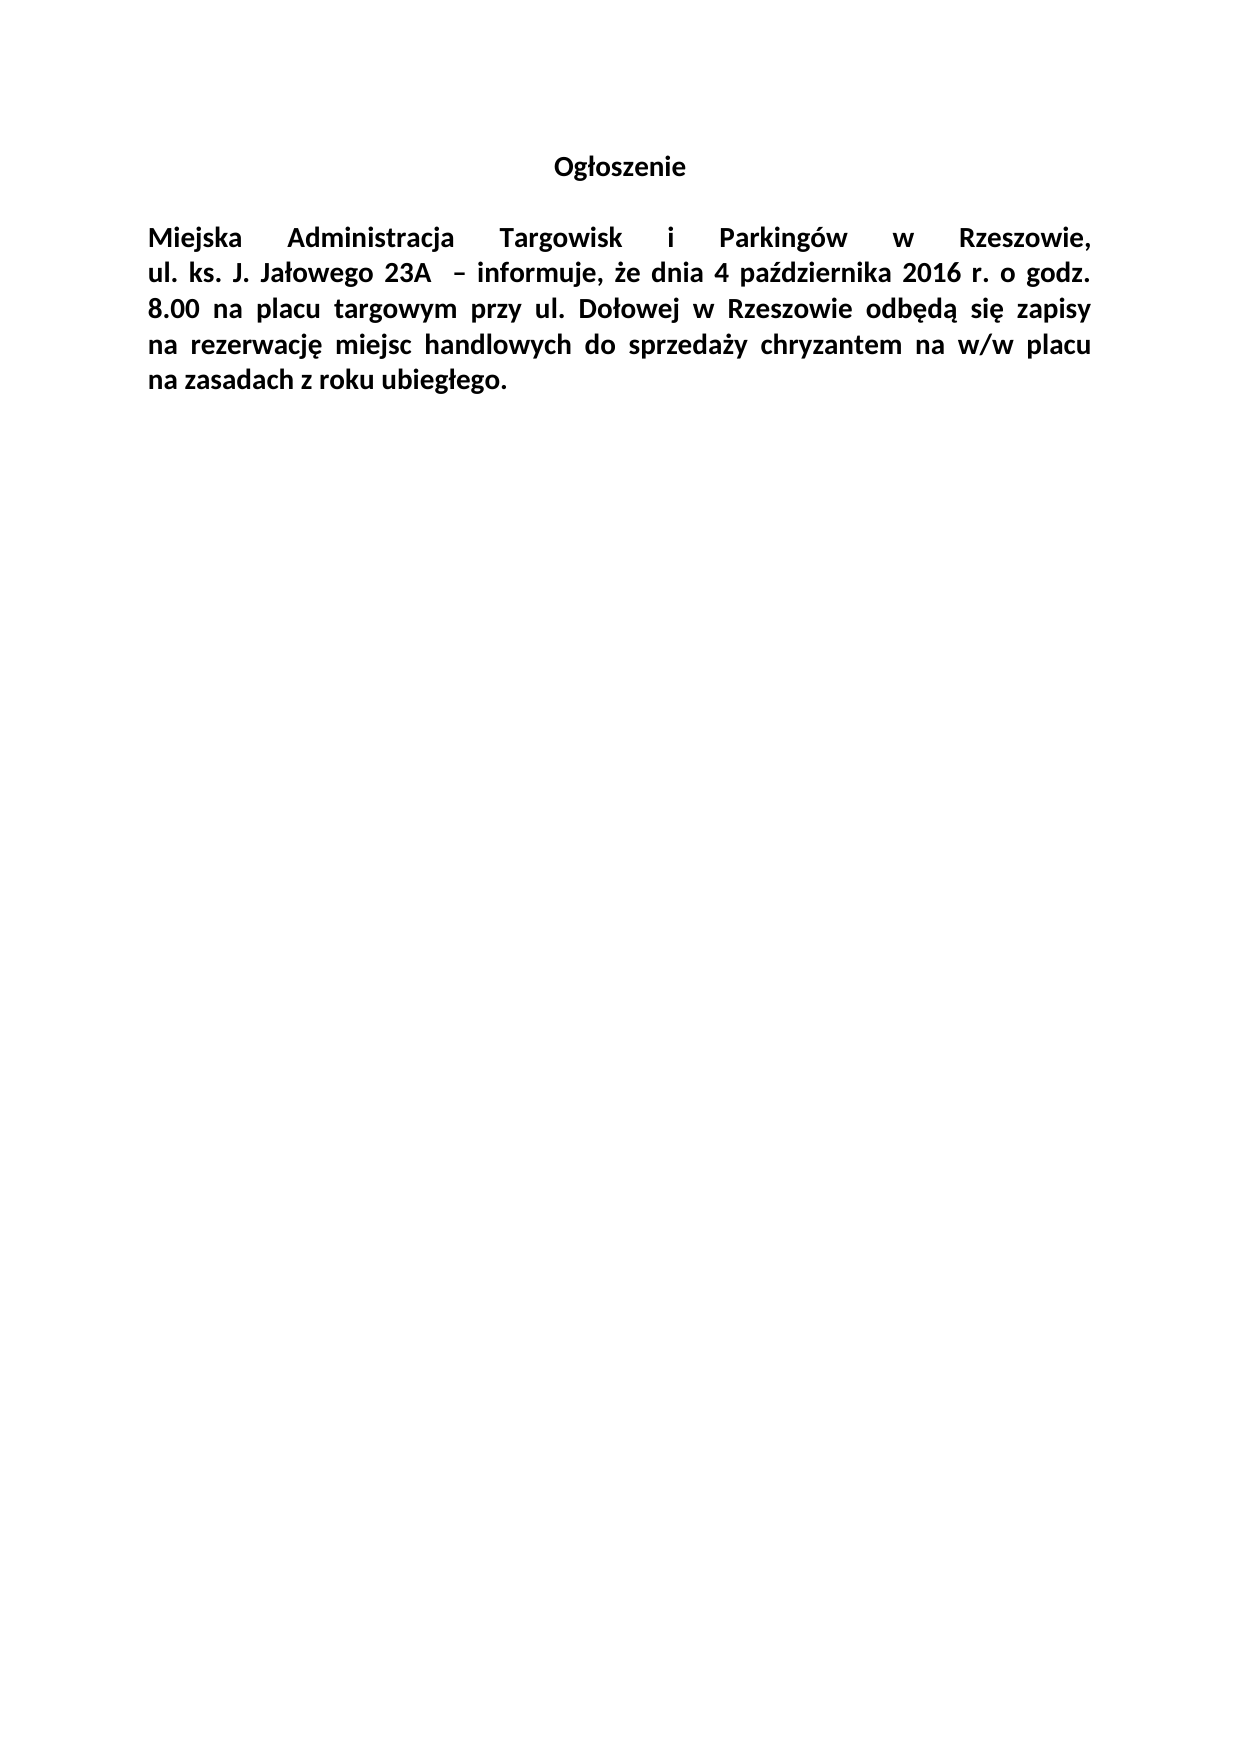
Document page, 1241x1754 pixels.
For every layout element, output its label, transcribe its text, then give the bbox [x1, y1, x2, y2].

text Ogłoszenie [148, 148, 1093, 183]
text Miejska Administracja Targowisk i Parkingów w Rzeszowie, ul. ks. J. Jałowego 23A – informuje, że dnia 4 października 2016 r. o godz. 8.00 na placu targowym przy ul. Dołowej w Rzeszowie odbędą się zapisy na rezerwację miejsc handlowych do sprzedaży chryzantem na w/w placu na zasadach z roku ubiegłego. [148, 219, 1093, 397]
